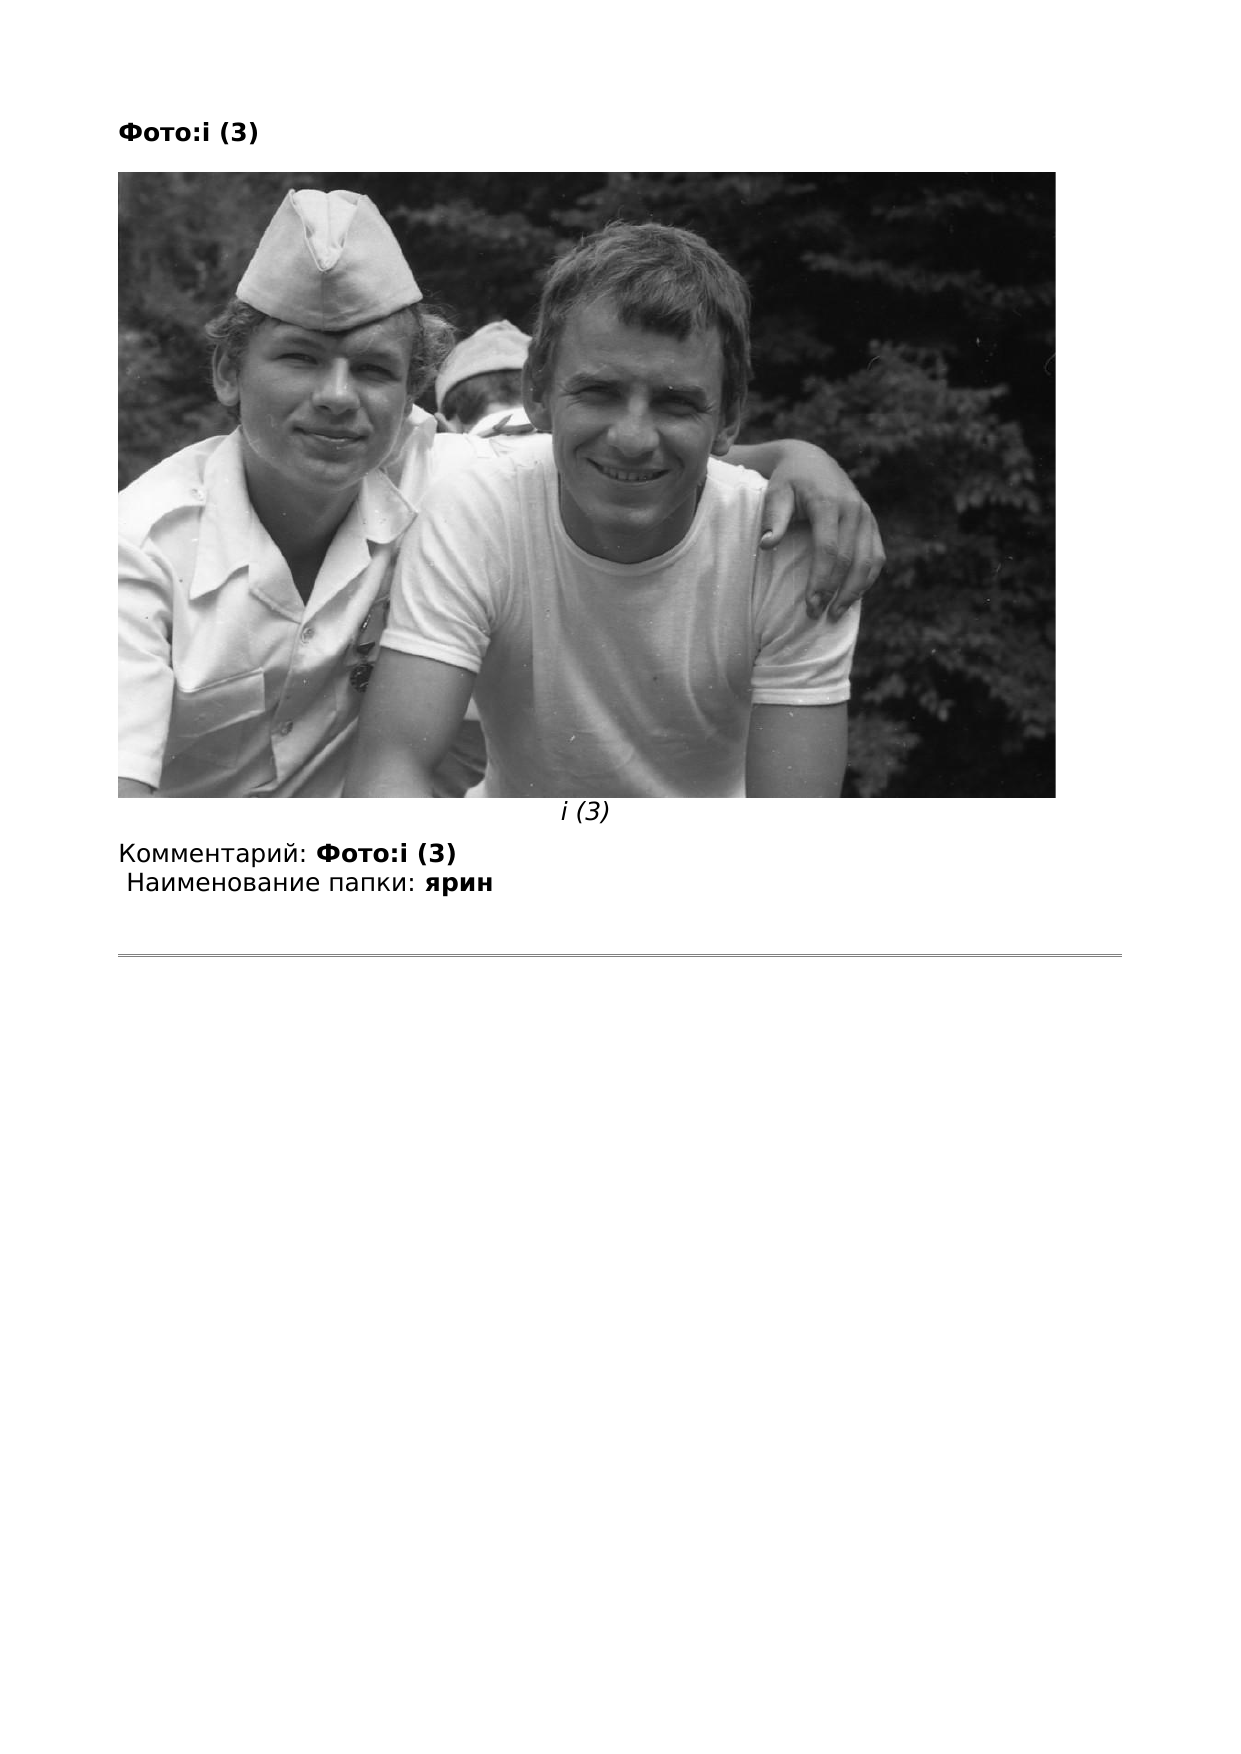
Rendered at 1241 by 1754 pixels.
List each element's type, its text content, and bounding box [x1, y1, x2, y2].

text i (3) [118, 798, 1056, 827]
subtitle Фото:i (3) [118, 118, 1122, 147]
picture [118, 172, 1056, 798]
text Комментарий: Фото:i (3) Наименование папки: ярин [118, 839, 1122, 927]
